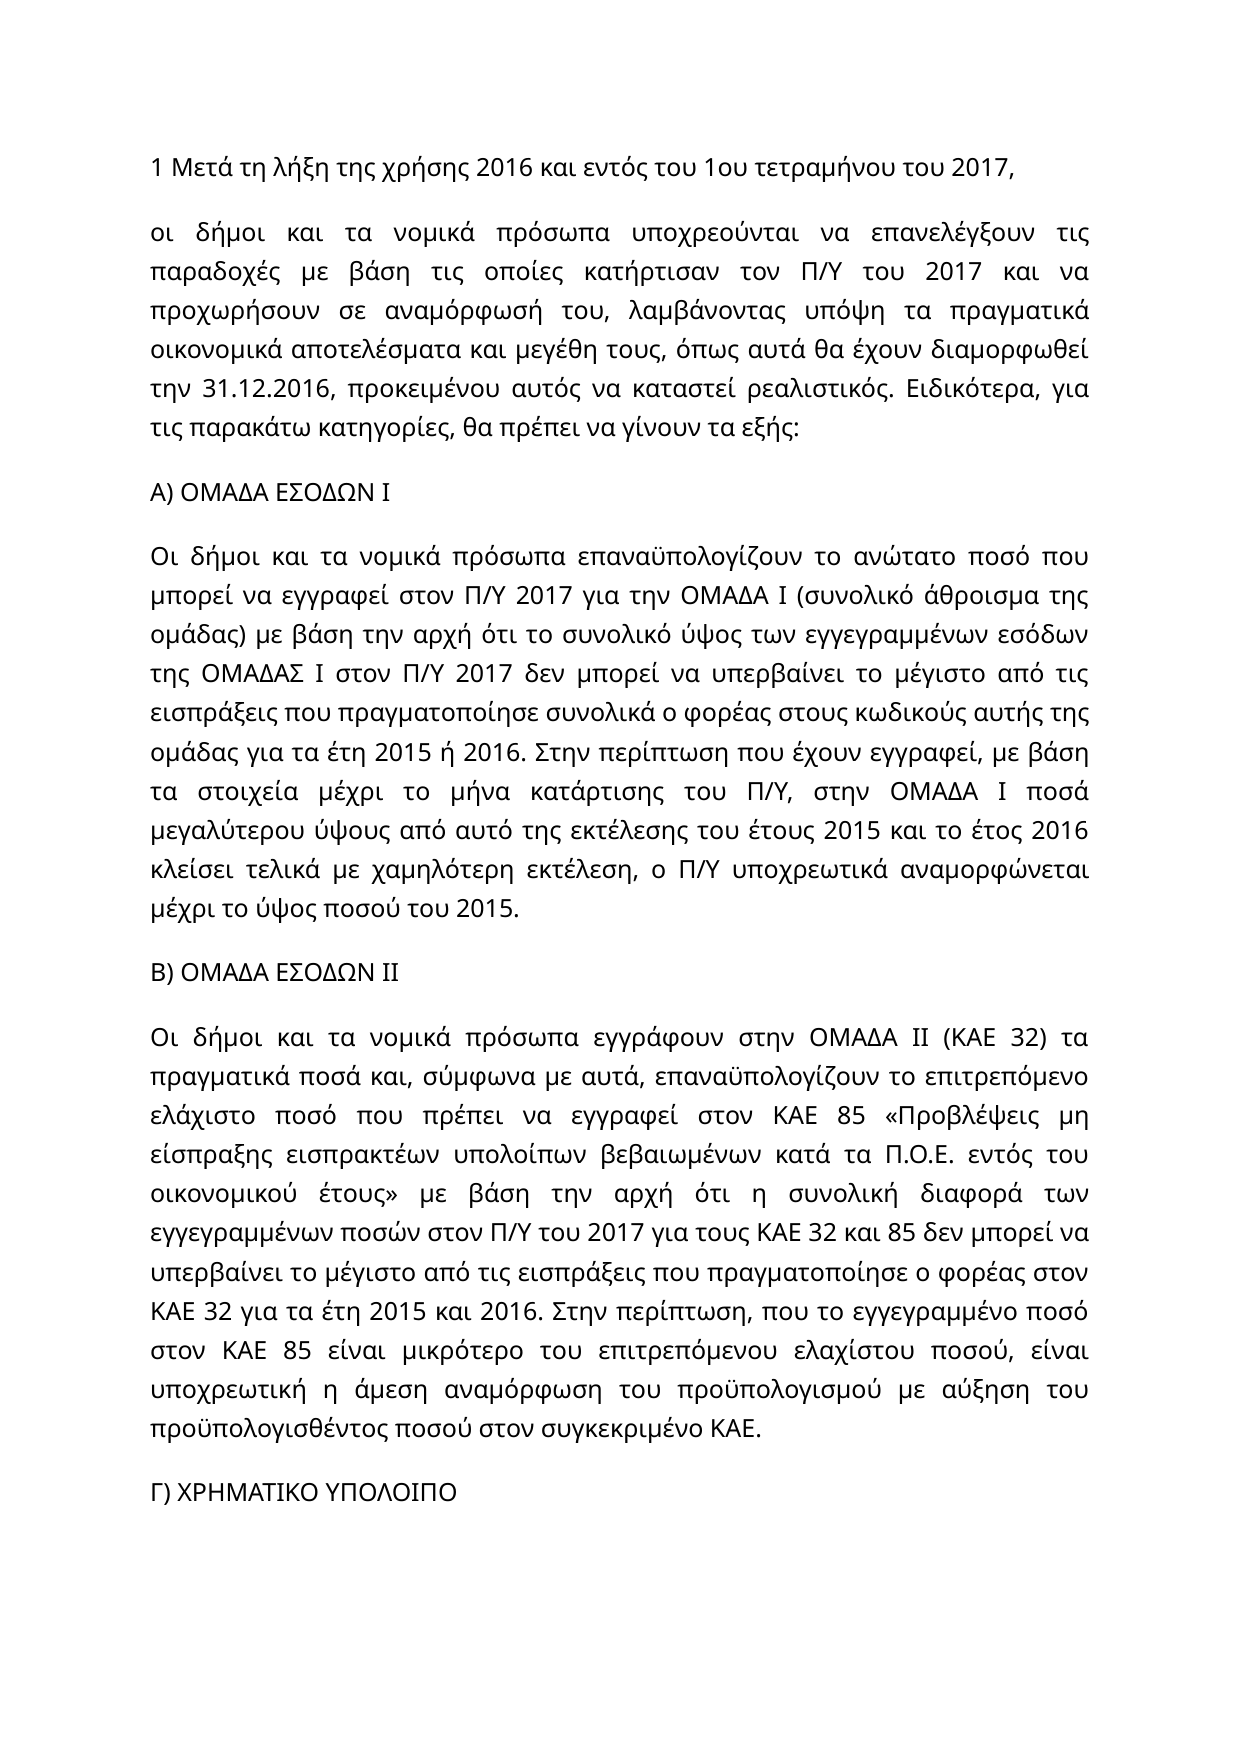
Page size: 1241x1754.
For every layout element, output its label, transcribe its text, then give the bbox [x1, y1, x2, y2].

text Α) ΟΜΑΔΑ ΕΣΟΔΩΝ Ι [150, 474, 1090, 508]
text Οι δήμοι και τα νομικά πρόσωπα εγγράφουν στην ΟΜΑΔΑ II (KAE 32) τα πραγματικά ποσά και, σύμφωνα με αυτά, επαναϋπολογίζουν το επιτρεπόμενο ελάχιστο ποσό που πρέπει να εγγραφεί στον ΚΑΕ 85 «Προβλέψεις μη είσπραξης εισπρακτέων υπολοίπων βεβαιωμένων κατά τα Π.Ο.Ε. εντός του οικονομικού έτους» με βάση την αρχή ότι η συνολική διαφορά των εγγεγραμμένων ποσών στον Π/Υ του 2017 για τους ΚΑΕ 32 και 85 δεν μπορεί να υπερβαίνει το μέγιστο από τις εισπράξεις που πραγματοποίησε ο φορέας στον ΚΑΕ 32 για τα έτη 2015 και 2016. Στην περίπτωση, που το εγγεγραμμένο ποσό στον ΚΑΕ 85 είναι μικρότερο του επιτρεπόμενου ελαχίστου ποσού, είναι υποχρεωτική η άμεση αναμόρφωση του προϋπολογισμού με αύξηση του προϋπολογισθέντος ποσού στον συγκεκριμένο ΚΑΕ. [150, 1019, 1090, 1445]
text Οι δήμοι και τα νομικά πρόσωπα επαναϋπολογίζουν το ανώτατο ποσό που μπορεί να εγγραφεί στον Π/Υ 2017 για την ΟΜΑΔΑ Ι (συνολικό άθροισμα της ομάδας) με βάση την αρχή ότι το συνολικό ύψος των εγγεγραμμένων εσόδων της ΟΜΑΔΑΣ Ι στον Π/Υ 2017 δεν μπορεί να υπερβαίνει το μέγιστο από τις εισπράξεις που πραγματοποίησε συνολικά ο φορέας στους κωδικούς αυτής της ομάδας για τα έτη 2015 ή 2016. Στην περίπτωση που έχουν εγγραφεί, με βάση τα στοιχεία μέχρι το μήνα κατάρτισης του Π/Υ, στην ΟΜΑΔΑ Ι ποσά μεγαλύτερου ύψους από αυτό της εκτέλεσης του έτους 2015 και το έτος 2016 κλείσει τελικά με χαμηλότερη εκτέλεση, ο Π/Υ υποχρεωτικά αναμορφώνεται μέχρι το ύψος ποσού του 2015. [150, 538, 1090, 925]
text 1 Μετά τη λήξη της χρήσης 2016 και εντός του 1ου τετραμήνου του 2017, [150, 150, 1090, 184]
text Β) ΟΜΑΔΑ ΕΣΟΔΩΝ II [150, 955, 1090, 989]
text Γ) ΧΡΗΜΑΤΙΚΟ ΥΠΟΛΟΙΠΟ [150, 1475, 1090, 1509]
text οι δήμοι και τα νομικά πρόσωπα υποχρεούνται να επανελέγξουν τις παραδοχές με βάση τις οποίες κατήρτισαν τον Π/Υ του 2017 και να προχωρήσουν σε αναμόρφωσή του, λαμβάνοντας υπόψη τα πραγματικά οικονομικά αποτελέσματα και μεγέθη τους, όπως αυτά θα έχουν διαμορφωθεί την 31.12.2016, προκειμένου αυτός να καταστεί ρεαλιστικός. Ειδικότερα, για τις παρακάτω κατηγορίες, θα πρέπει να γίνουν τα εξής: [150, 214, 1090, 444]
